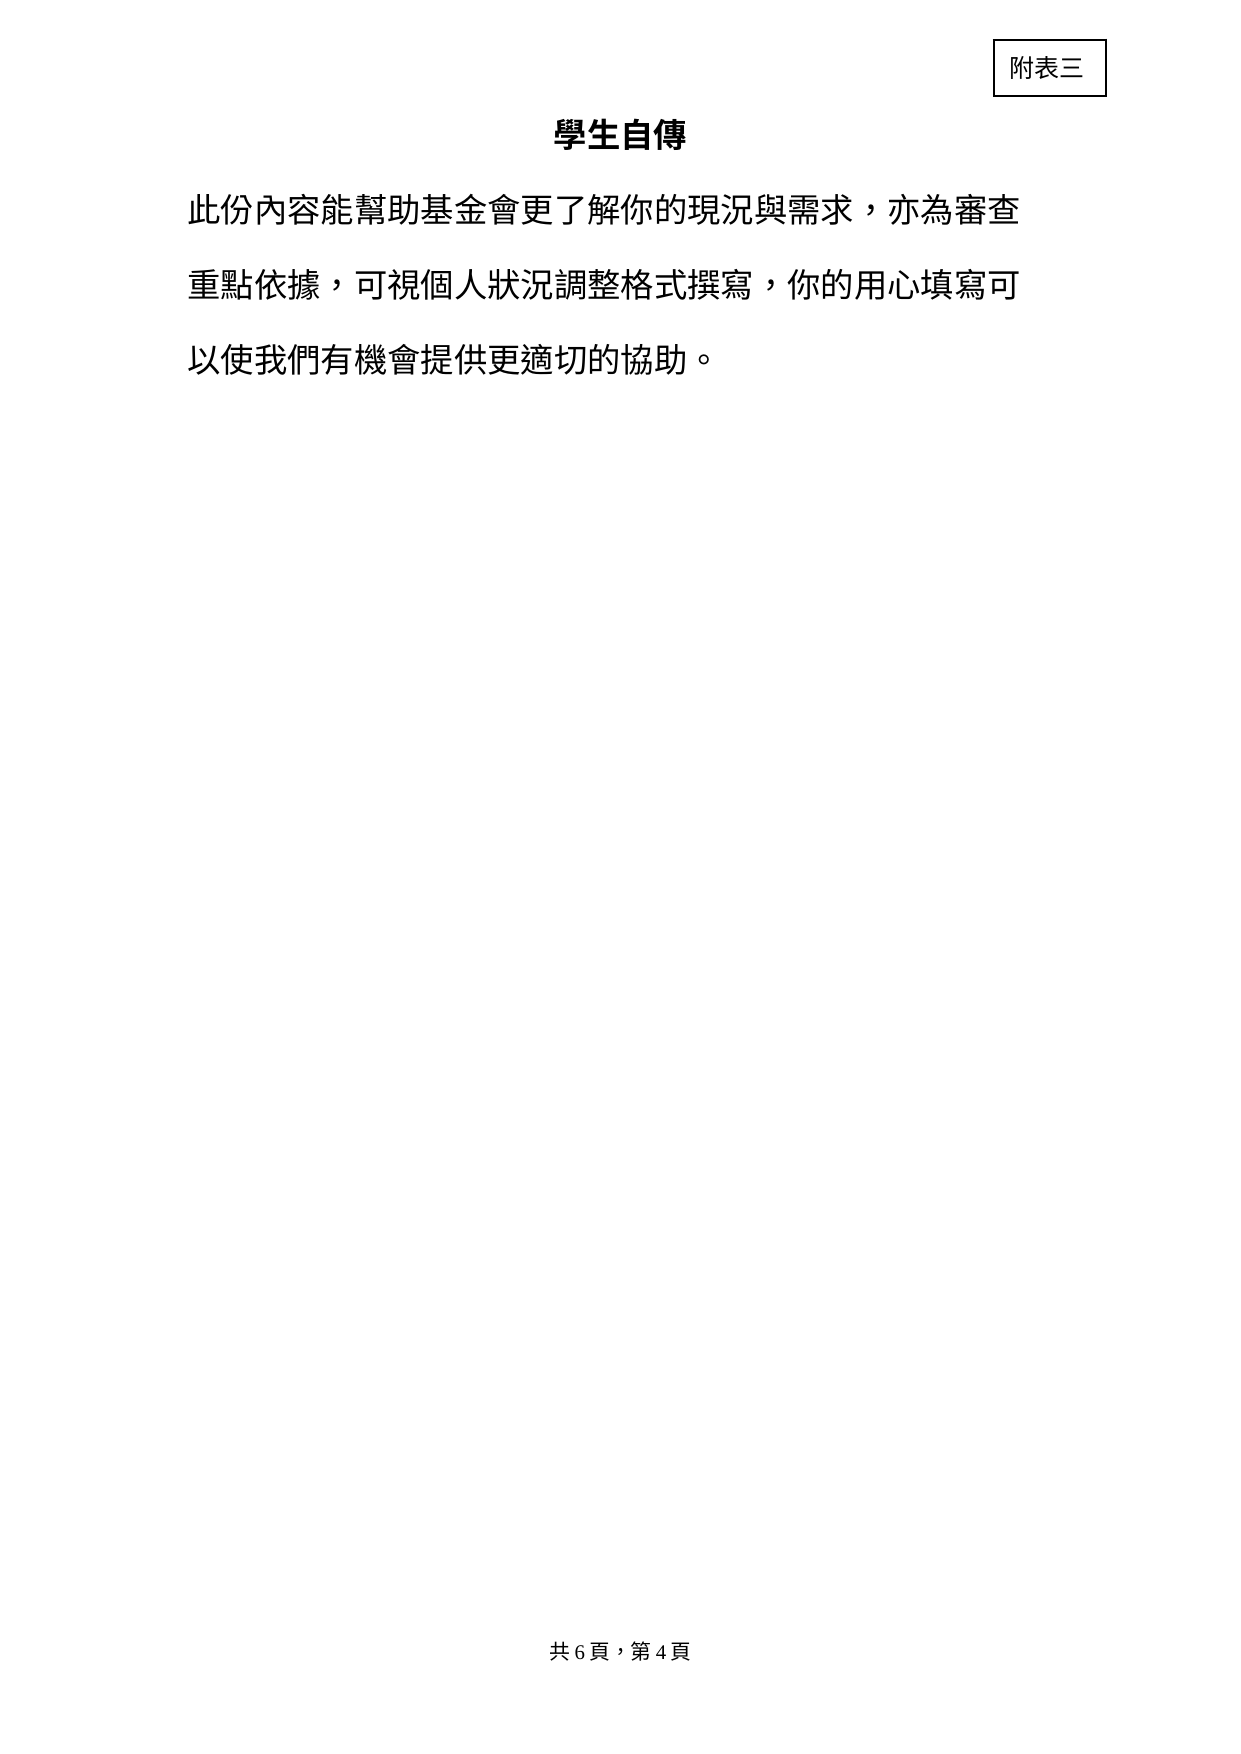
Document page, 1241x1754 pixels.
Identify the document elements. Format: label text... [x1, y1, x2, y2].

text 學生自傳 [187, 40, 1053, 171]
text 學生自傳 [995, 41, 1105, 95]
text 附表三 [1009, 48, 1090, 84]
text 此份內容能幫助基金會更了解你的現況與需求，亦為審查重點依據，可視個人狀況調整格式撰寫，你的用心填寫可以使我們有機會提供更適切的協助。 [187, 171, 1053, 396]
